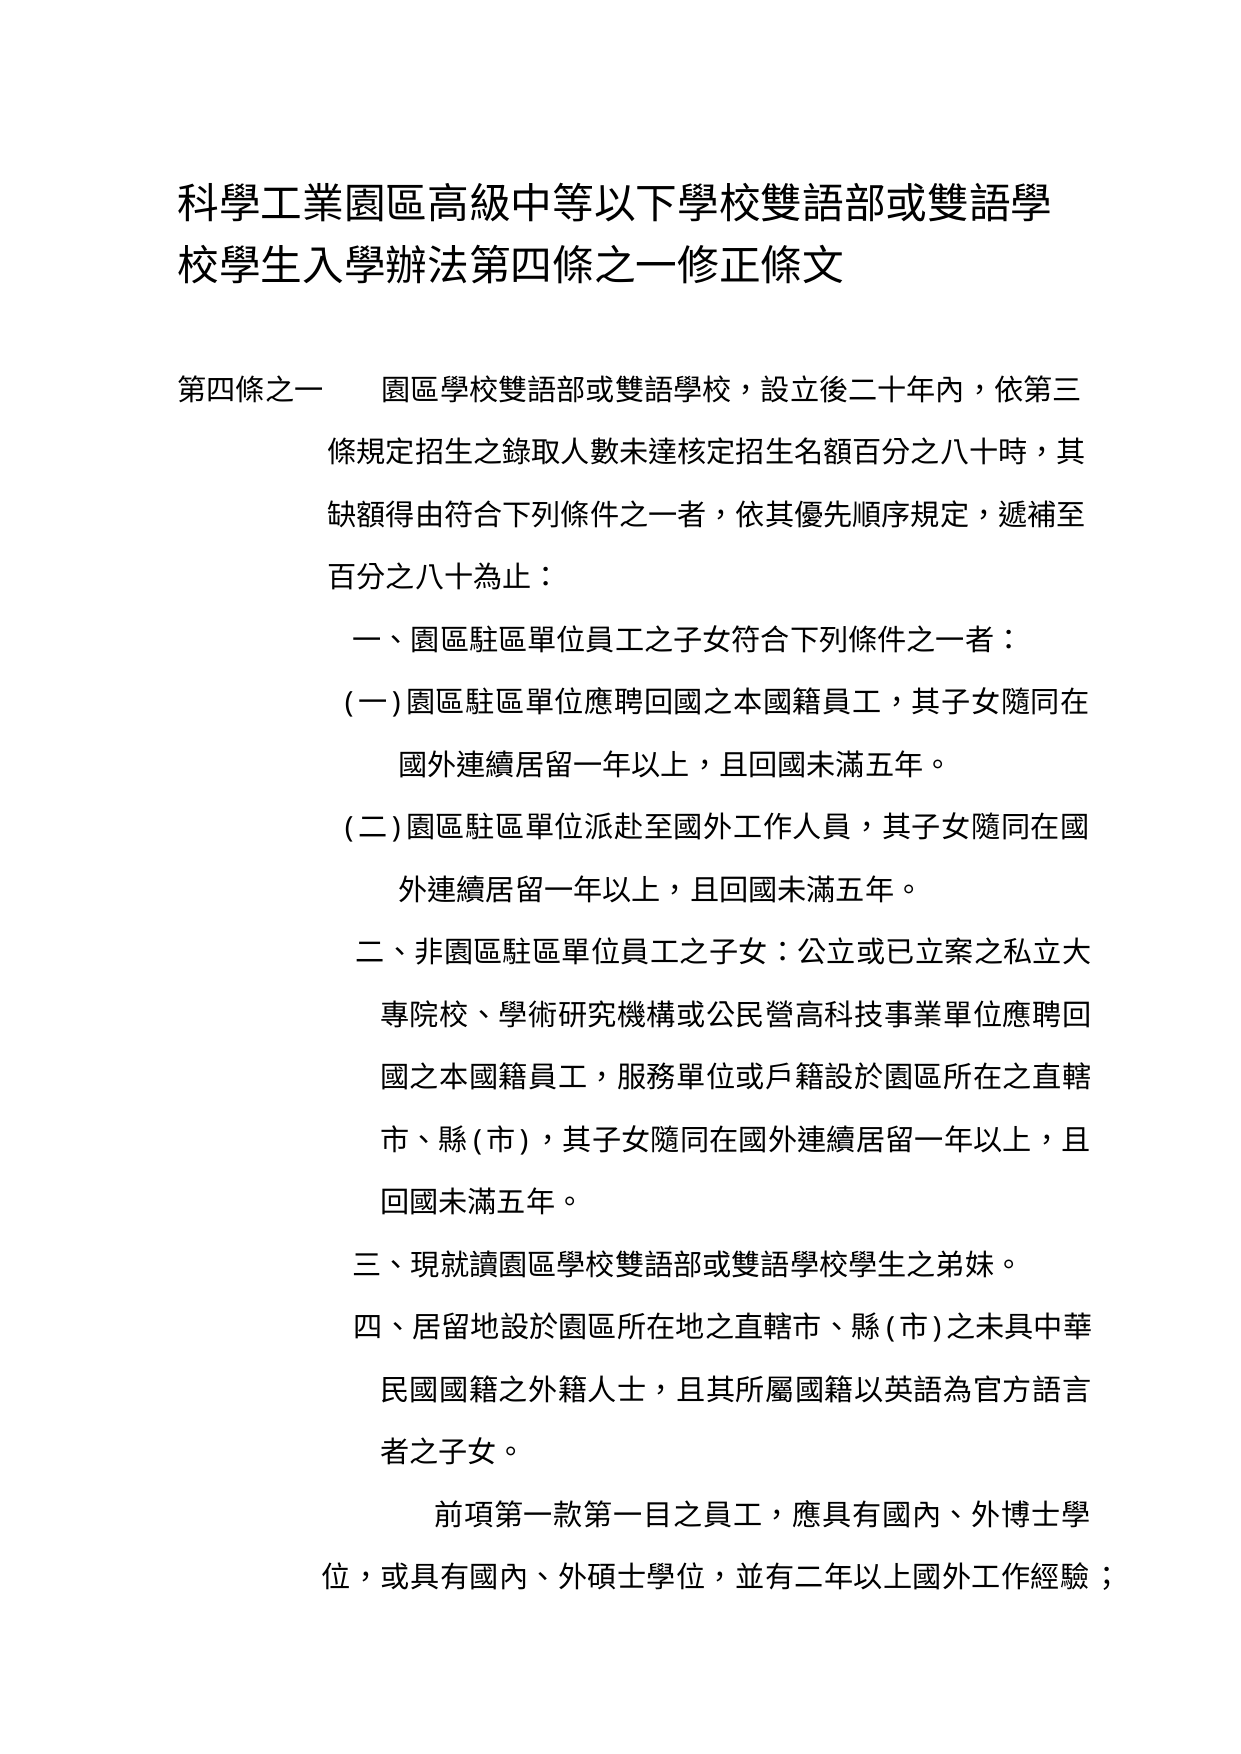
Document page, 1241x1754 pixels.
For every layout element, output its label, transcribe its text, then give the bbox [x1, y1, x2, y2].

text (二)園區駐區單位派赴至國外工作人員，其子女隨同在國外連續居留一年以上，且回國未滿五年。 [340, 783, 1092, 908]
text 科學工業園區高級中等以下學校雙語部或雙語學 [177, 158, 1092, 221]
text 第四條之一 園區學校雙語部或雙語學校，設立後二十年內，依第三 [177, 346, 1092, 408]
text 四、居留地設於園區所在地之直轄市、縣(市)之未具中華民國國籍之外籍人士，且其所屬國籍以英語為官方語言者之子女。 [177, 1283, 1092, 1471]
text 校學生入學辦法第四條之一修正條文 [177, 221, 1092, 283]
text (一)園區駐區單位應聘回國之本國籍員工，其子女隨同在國外連續居留一年以上，且回國未滿五年。 [340, 658, 1092, 783]
text 一、園區駐區單位員工之子女符合下列條件之一者： [177, 596, 1092, 658]
text 二、非園區駐區單位員工之子女：公立或已立案之私立大專院校、學術研究機構或公民營高科技事業單位應聘回國之本國籍員工，服務單位或戶籍設於園區所在之直轄市、縣(市)，其子女隨同在國外連續居留一年以上，且回國未滿五年。 [177, 908, 1092, 1221]
text 前項第一款第一目之員工，應具有國內、外博士學位，或具有國內、外碩士學位，並有二年以上國外工作經驗；第二款之員工，應符合第三條第二項規定。 [177, 1471, 1092, 1596]
text 三、現就讀園區學校雙語部或雙語學校學生之弟妹。 [177, 1221, 1092, 1283]
text 條規定招生之錄取人數未達核定招生名額百分之八十時，其缺額得由符合下列條件之一者，依其優先順序規定，遞補至百分之八十為止： [327, 408, 1092, 596]
